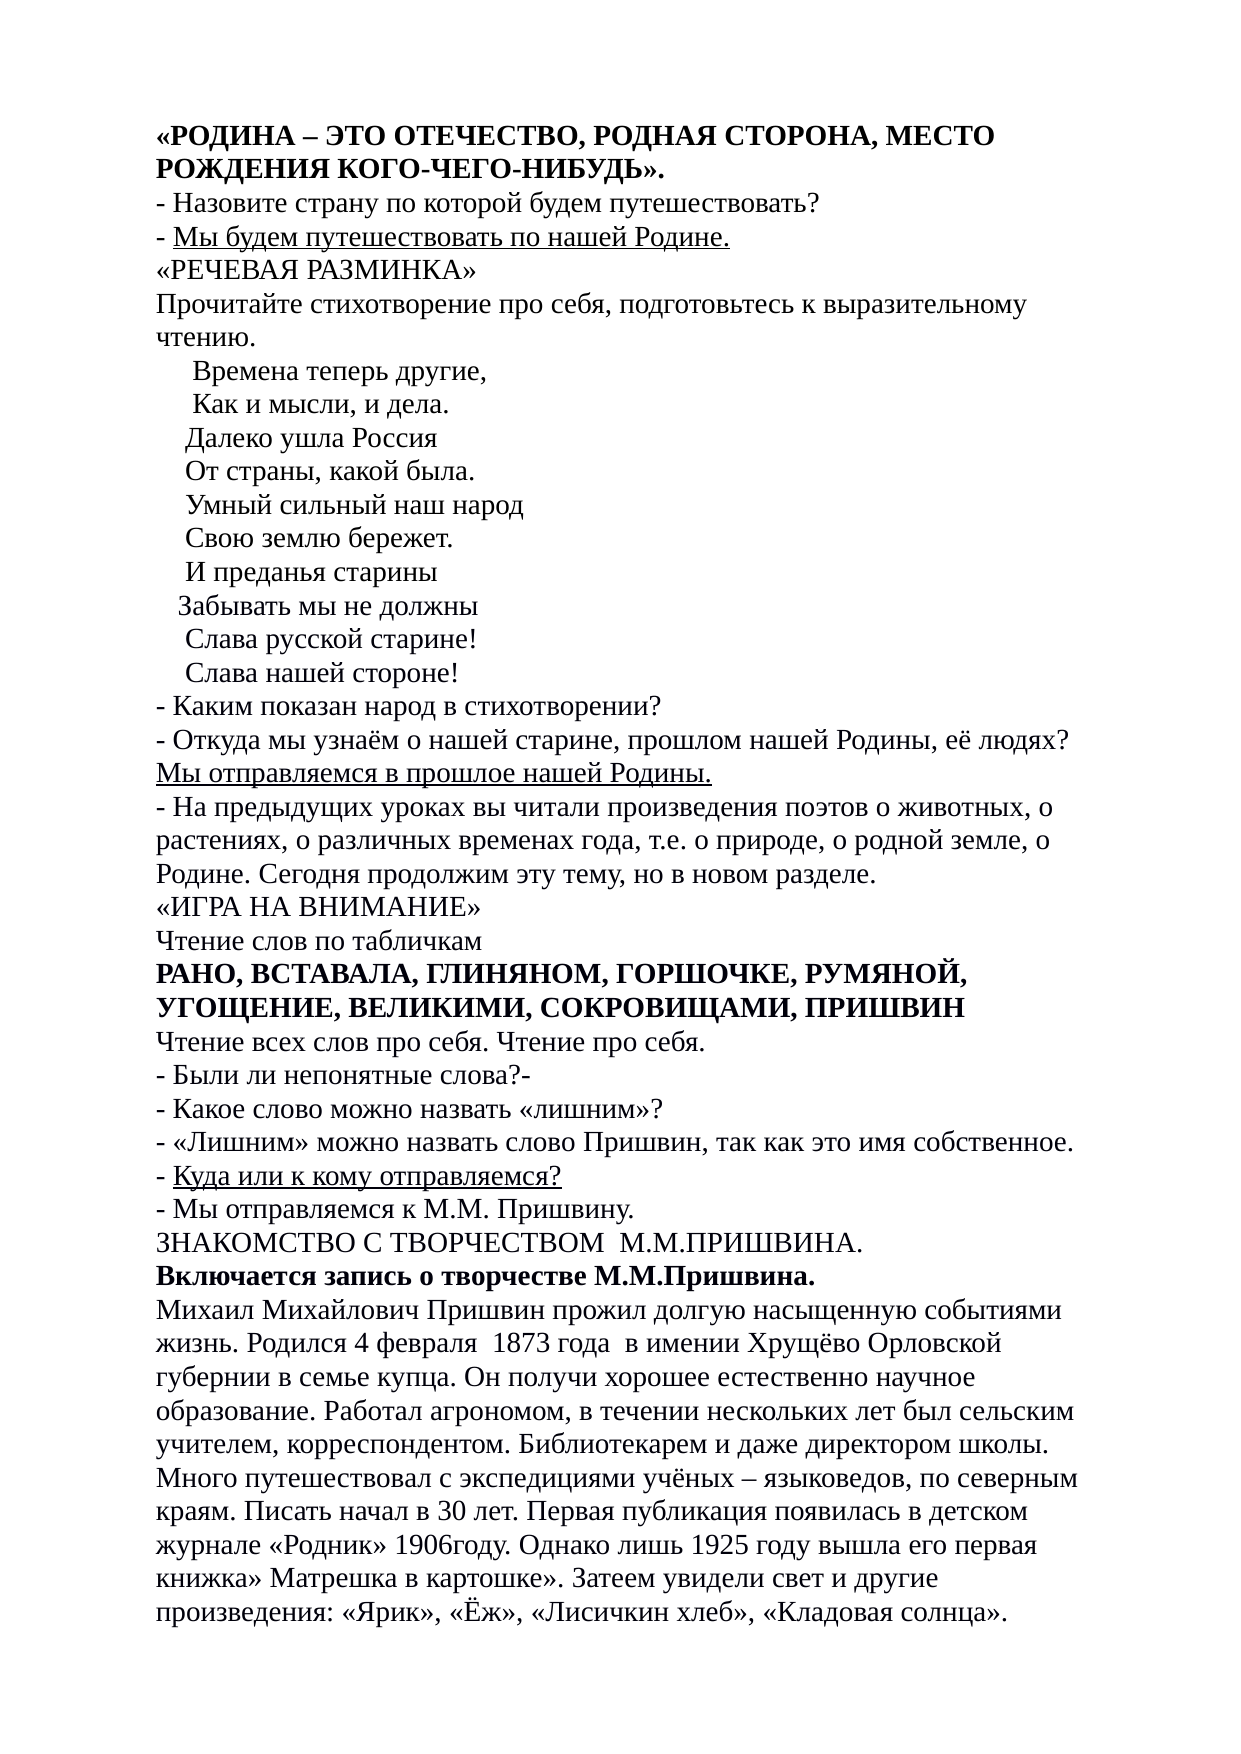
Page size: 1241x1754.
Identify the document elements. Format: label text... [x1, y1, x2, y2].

text «ИГРА НА ВНИМАНИЕ» [156, 889, 1122, 923]
text - Каким показан народ в стихотворении? [156, 688, 1122, 722]
text - Были ли непонятные слова?- [156, 1057, 1122, 1091]
text - Откуда мы узнаём о нашей старине, прошлом нашей Родины, её людях? [156, 722, 1122, 755]
text - Назовите страну по которой будем путешествовать? [156, 185, 1122, 219]
text И преданья старины [156, 554, 1122, 588]
text Чтение всех слов про себя. Чтение про себя. [156, 1024, 1122, 1057]
text Как и мысли, и дела. [156, 386, 1122, 420]
text - Мы будем путешествовать по нашей Родине. [156, 219, 1122, 252]
text Мы отправляемся в прошлое нашей Родины. [156, 755, 1122, 789]
text «РЕЧЕВАЯ РАЗМИНКА» [156, 252, 1122, 286]
text Времена теперь другие, [156, 353, 1122, 386]
text Прочитайте стихотворение про себя, подготовьтесь к выразительному чтению. [156, 286, 1122, 353]
text От страны, какой была. [156, 453, 1122, 487]
text Включается запись о творчестве М.М.Пришвина. [156, 1258, 1122, 1292]
text - Куда или к кому отправляемся? [156, 1158, 1122, 1191]
text Михаил Михайлович Пришвин прожил долгую насыщенную событиями жизнь. Родился 4 февраля 1873 года в имении Хрущёво Орловской губернии в семье купца. Он получи хорошее естественно научное образование. Работал агрономом, в течении нескольких лет был сельским учителем, корреспондентом. Библиотекарем и даже директором школы. Много путешествовал с экспедициями учёных – языковедов, по северным краям. Писать начал в 30 лет. Первая публикация появилась в детском журнале «Родник» 1906году. Однако лишь 1925 году вышла его первая книжка» Матрешка в картошке». Затеем увидели свет и другие произведения: «Ярик», «Ёж», «Лисичкин хлеб», «Кладовая солнца». [156, 1292, 1122, 1627]
text - «Лишним» можно назвать слово Пришвин, так как это имя собственное. [156, 1124, 1122, 1158]
text Слава нашей стороне! [156, 655, 1122, 688]
text - На предыдущих уроках вы читали произведения поэтов о животных, о растениях, о различных временах года, т.е. о природе, о родной земле, о Родине. Сегодня продолжим эту тему, но в новом разделе. [156, 789, 1122, 889]
text Чтение слов по табличкам [156, 923, 1122, 957]
text Далеко ушла Россия [156, 420, 1122, 453]
text РАНО, ВСТАВАЛА, ГЛИНЯНОМ, ГОРШОЧКЕ, РУМЯНОЙ, УГОЩЕНИЕ, ВЕЛИКИМИ, СОКРОВИЩАМИ, ПРИШВИН [156, 957, 1122, 1024]
text - Какое слово можно назвать «лишним»? [156, 1091, 1122, 1124]
text ЗНАКОМСТВО С ТВОРЧЕСТВОМ М.М.ПРИШВИНА. [156, 1225, 1122, 1258]
text Умный сильный наш народ [156, 487, 1122, 521]
text «РОДИНА – ЭТО ОТЕЧЕСТВО, РОДНАЯ СТОРОНА, МЕСТО РОЖДЕНИЯ КОГО-ЧЕГО-НИБУДЬ». [156, 118, 1122, 185]
text Забывать мы не должны [156, 588, 1122, 621]
text Слава русской старине! [156, 621, 1122, 655]
text Свою землю бережет. [156, 521, 1122, 554]
text - Мы отправляемся к М.М. Пришвину. [156, 1191, 1122, 1225]
